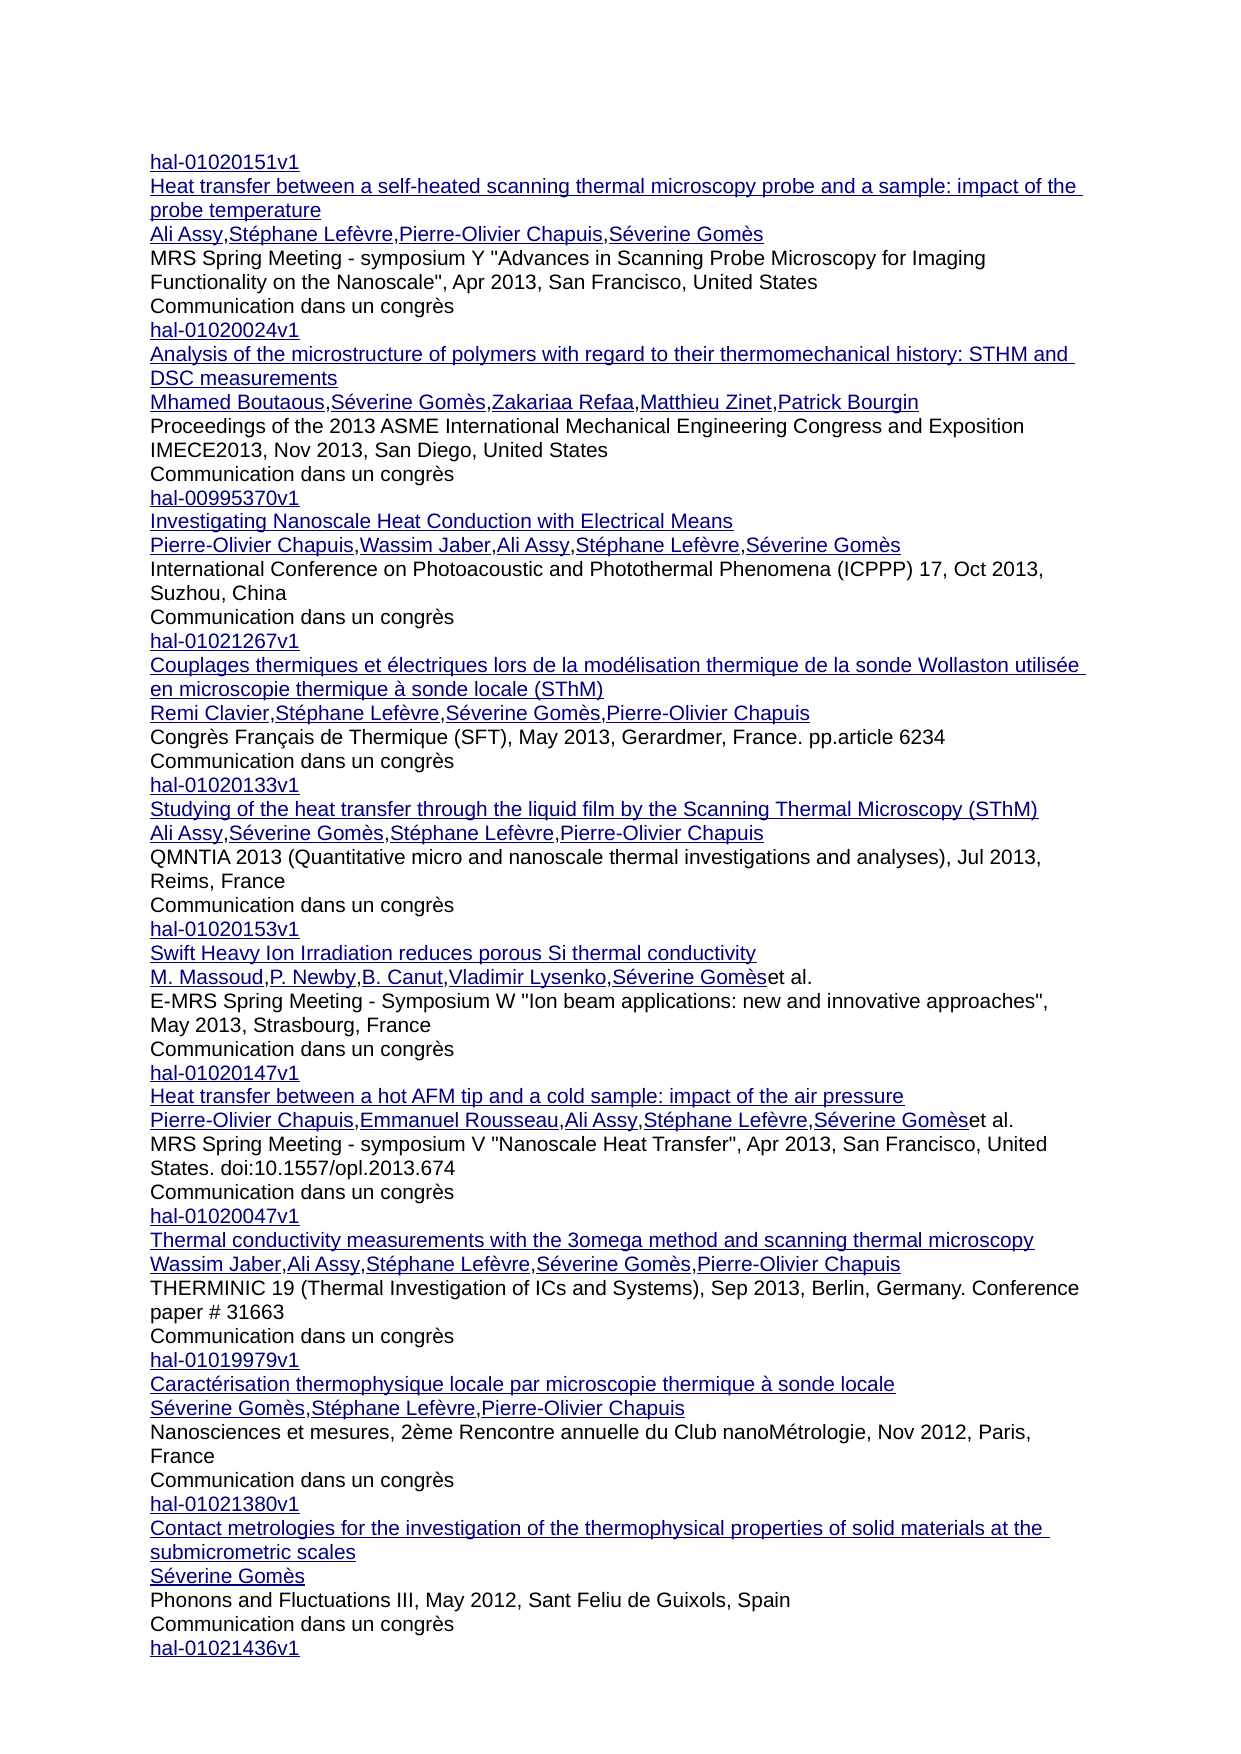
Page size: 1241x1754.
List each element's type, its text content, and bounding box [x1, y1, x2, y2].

table_cell hal-01020151v1 [150, 150, 1090, 174]
table_cell Swift Heavy Ion Irradiation reduces porous Si thermal conductivity M. Massoud,P. Newby,B. Canut,Vladimir Lysenko,Séverine Gomèset al. E-MRS Spring Meeting - Symposium W "Ion beam applications: new and innovative approaches", May 2013, Strasbourg, France Communication dans un congrès hal-01020147v1 [150, 941, 1090, 1084]
table_cell Studying of the heat transfer through the liquid film by the Scanning Thermal Microscopy (SThM) Ali Assy,Séverine Gomès,Stéphane Lefèvre,Pierre-Olivier Chapuis QMNTIA 2013 (Quantitative micro and nanoscale thermal investigations and analyses), Jul 2013, Reims, France Communication dans un congrès hal-01020153v1 [150, 797, 1090, 941]
table_cell Heat transfer between a hot AFM tip and a cold sample: impact of the air pressure Pierre-Olivier Chapuis,Emmanuel Rousseau,Ali Assy,Stéphane Lefèvre,Séverine Gomèset al. MRS Spring Meeting - symposium V "Nanoscale Heat Transfer", Apr 2013, San Francisco, United States. doi:10.1557/opl.2013.674 Communication dans un congrès hal-01020047v1 [150, 1084, 1090, 1228]
table_cell Investigating Nanoscale Heat Conduction with Electrical Means Pierre-Olivier Chapuis,Wassim Jaber,Ali Assy,Stéphane Lefèvre,Séverine Gomès International Conference on Photoacoustic and Photothermal Phenomena (ICPPP) 17, Oct 2013, Suzhou, China Communication dans un congrès hal-01021267v1 [150, 509, 1090, 653]
table_cell Thermal conductivity measurements with the 3omega method and scanning thermal microscopy Wassim Jaber,Ali Assy,Stéphane Lefèvre,Séverine Gomès,Pierre-Olivier Chapuis THERMINIC 19 (Thermal Investigation of ICs and Systems), Sep 2013, Berlin, Germany. Conference paper # 31663 Communication dans un congrès hal-01019979v1 [150, 1228, 1090, 1372]
table_cell Couplages thermiques et électriques lors de la modélisation thermique de la sonde Wollaston utilisée en microscopie thermique à sonde locale (SThM) Remi Clavier,Stéphane Lefèvre,Séverine Gomès,Pierre-Olivier Chapuis Congrès Français de Thermique (SFT), May 2013, Gerardmer, France. pp.article 6234 Communication dans un congrès hal-01020133v1 [150, 653, 1090, 797]
table_cell Heat transfer between a self-heated scanning thermal microscopy probe and a sample: impact of the probe temperature Ali Assy,Stéphane Lefèvre,Pierre-Olivier Chapuis,Séverine Gomès MRS Spring Meeting - symposium Y "Advances in Scanning Probe Microscopy for Imaging Functionality on the Nanoscale", Apr 2013, San Francisco, United States Communication dans un congrès hal-01020024v1 [150, 174, 1090, 342]
table_cell Analysis of the microstructure of polymers with regard to their thermomechanical history: STHM and DSC measurements Mhamed Boutaous,Séverine Gomès,Zakariaa Refaa,Matthieu Zinet,Patrick Bourgin Proceedings of the 2013 ASME International Mechanical Engineering Congress and Exposition IMECE2013, Nov 2013, San Diego, United States Communication dans un congrès hal-00995370v1 [150, 342, 1090, 509]
table_cell Contact metrologies for the investigation of the thermophysical properties of solid materials at the submicrometric scales Séverine Gomès Phonons and Fluctuations III, May 2012, Sant Feliu de Guixols, Spain Communication dans un congrès hal-01021436v1 [150, 1516, 1090, 1659]
table_cell Caractérisation thermophysique locale par microscopie thermique à sonde locale Séverine Gomès,Stéphane Lefèvre,Pierre-Olivier Chapuis Nanosciences et mesures, 2ème Rencontre annuelle du Club nanoMétrologie, Nov 2012, Paris, France Communication dans un congrès hal-01021380v1 [150, 1372, 1090, 1516]
